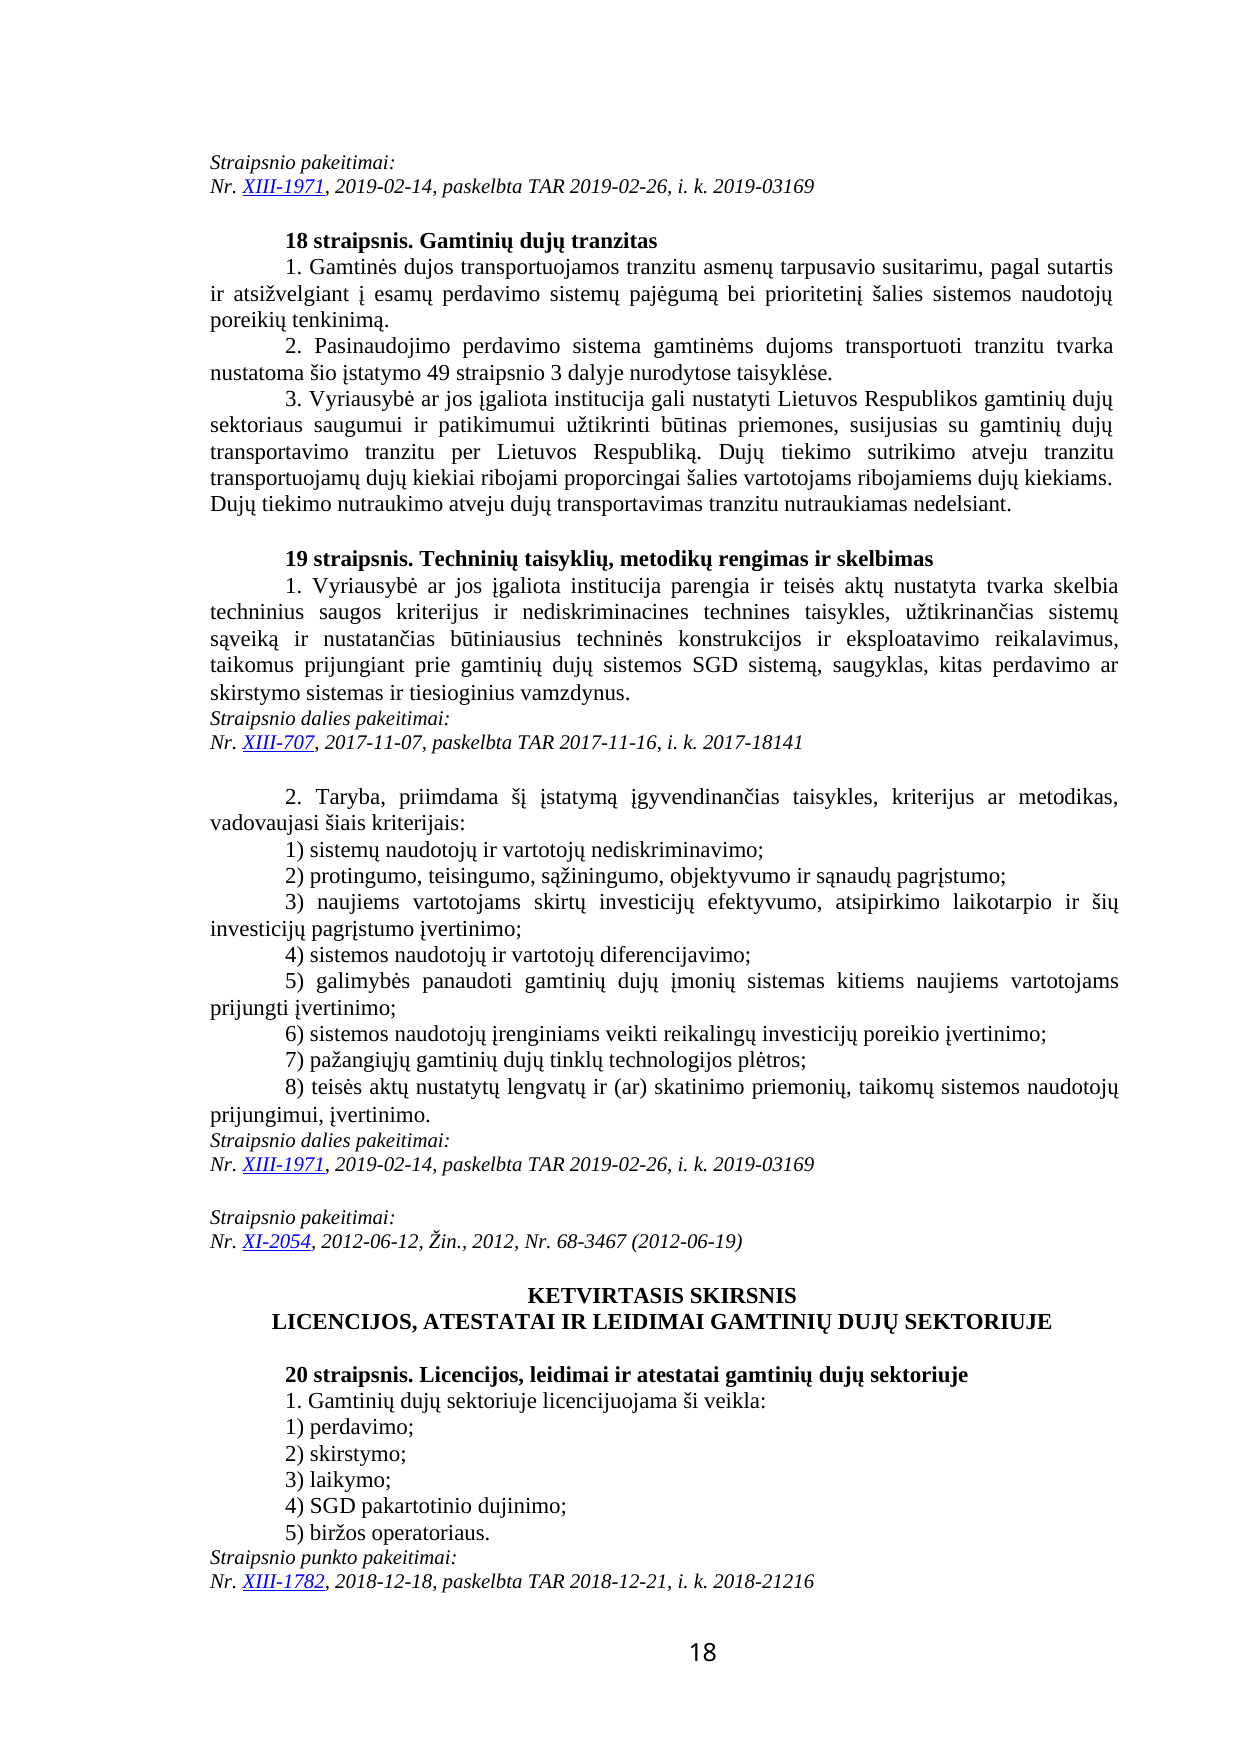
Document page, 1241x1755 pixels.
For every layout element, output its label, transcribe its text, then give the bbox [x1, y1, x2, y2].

text 18 straipsnis. Gamtinių dujų tranzitas [210, 227, 1114, 253]
text 8) teisės aktų nustatytų lengvatų ir (ar) skatinimo priemonių, taikomų sistemos naudotojų prijungimui, įvertinimo. [210, 1073, 1120, 1128]
text 3) naujiems vartotojams skirtų investicijų efektyvumo, atsipirkimo laikotarpio ir šių investicijų pagrįstumo įvertinimo; [210, 888, 1120, 941]
text 4) sistemos naudotojų ir vartotojų diferencijavimo; [210, 941, 1120, 967]
text 20 straipsnis. Licencijos, leidimai ir atestatai gamtinių dujų sektoriuje [210, 1361, 1120, 1387]
text 1. Vyriausybė ar jos įgaliota institucija parengia ir teisės aktų nustatyta tvarka skelbia techninius saugos kriterijus ir nediskriminacines technines taisykles, užtikrinančias sistemų sąveiką ir nustatančias būtiniausius techninės konstrukcijos ir eksploatavimo reikalavimus, taikomus prijungiant prie gamtinių dujų sistemos SGD sistemą, saugyklas, kitas perdavimo ar skirstymo sistemas ir tiesioginius vamzdynus. [210, 572, 1120, 706]
text Nr. XI-2054, 2012-06-12, Žin., 2012, Nr. 68-3467 (2012-06-19) [210, 1229, 1120, 1253]
text 1. Gamtinės dujos transportuojamos tranzitu asmenų tarpusavio susitarimu, pagal sutartis ir atsižvelgiant į esamų perdavimo sistemų pajėgumą bei prioritetinį šalies sistemos naudotojų poreikių tenkinimą. [210, 253, 1114, 332]
text Straipsnio dalies pakeitimai: [210, 706, 1120, 730]
text KETVIRTASIS SKIRSNIS [210, 1282, 1114, 1308]
text Straipsnio pakeitimai: [210, 150, 1120, 174]
text 1) sistemų naudotojų ir vartotojų nediskriminavimo; [210, 836, 1120, 862]
text Nr. XIII-707, 2017-11-07, paskelbta TAR 2017-11-16, i. k. 2017-18141 [210, 730, 1120, 754]
text 3) laikymo; [210, 1466, 1120, 1492]
text Nr. XIII-1782, 2018-12-18, paskelbta TAR 2018-12-21, i. k. 2018-21216 [210, 1569, 1120, 1593]
text 4) SGD pakartotinio dujinimo; [210, 1492, 1120, 1519]
text LICENCIJOS, ATESTATAI IR LEIDIMAI GAMTINIŲ DUJŲ SEKTORIUJE [210, 1308, 1114, 1334]
text 5) biržos operatoriaus. [210, 1519, 1120, 1545]
text 3. Vyriausybė ar jos įgaliota institucija gali nustatyti Lietuvos Respublikos gamtinių dujų sektoriaus saugumui ir patikimumui užtikrinti būtinas priemones, susijusias su gamtinių dujų transportavimo tranzitu per Lietuvos Respubliką. Dujų tiekimo sutrikimo atveju tranzitu transportuojamų dujų kiekiai ribojami proporcingai šalies vartotojams ribojamiems dujų kiekiams. Dujų tiekimo nutraukimo atveju dujų transportavimas tranzitu nutraukiamas nedelsiant. [210, 385, 1114, 517]
text Straipsnio punkto pakeitimai: [210, 1545, 1120, 1569]
text Straipsnio pakeitimai: [210, 1205, 1120, 1229]
text 2. Taryba, priimdama šį įstatymą įgyvendinančias taisykles, kriterijus ar metodikas, vadovaujasi šiais kriterijais: [210, 783, 1120, 836]
text 7) pažangiųjų gamtinių dujų tinklų technologijos plėtros; [210, 1046, 1120, 1073]
text 1. Gamtinių dujų sektoriuje licencijuojama ši veikla: [210, 1387, 1120, 1413]
text 6) sistemos naudotojų įrenginiams veikti reikalingų investicijų poreikio įvertinimo; [210, 1020, 1120, 1046]
text 1) perdavimo; [210, 1413, 1120, 1440]
text Straipsnio dalies pakeitimai: [210, 1128, 1120, 1152]
text 2. Pasinaudojimo perdavimo sistema gamtinėms dujoms transportuoti tranzitu tvarka nustatoma šio įstatymo 49 straipsnio 3 dalyje nurodytose taisyklėse. [210, 332, 1114, 385]
text Nr. XIII-1971, 2019-02-14, paskelbta TAR 2019-02-26, i. k. 2019-03169 [210, 174, 1120, 198]
text Nr. XIII-1971, 2019-02-14, paskelbta TAR 2019-02-26, i. k. 2019-03169 [210, 1152, 1120, 1176]
text 2) skirstymo; [210, 1440, 1120, 1466]
text 5) galimybės panaudoti gamtinių dujų įmonių sistemas kitiems naujiems vartotojams prijungti įvertinimo; [210, 967, 1120, 1020]
text 2) protingumo, teisingumo, sąžiningumo, objektyvumo ir sąnaudų pagrįstumo; [210, 862, 1120, 888]
text 19 straipsnis. Techninių taisyklių, metodikų rengimas ir skelbimas [210, 546, 1114, 572]
